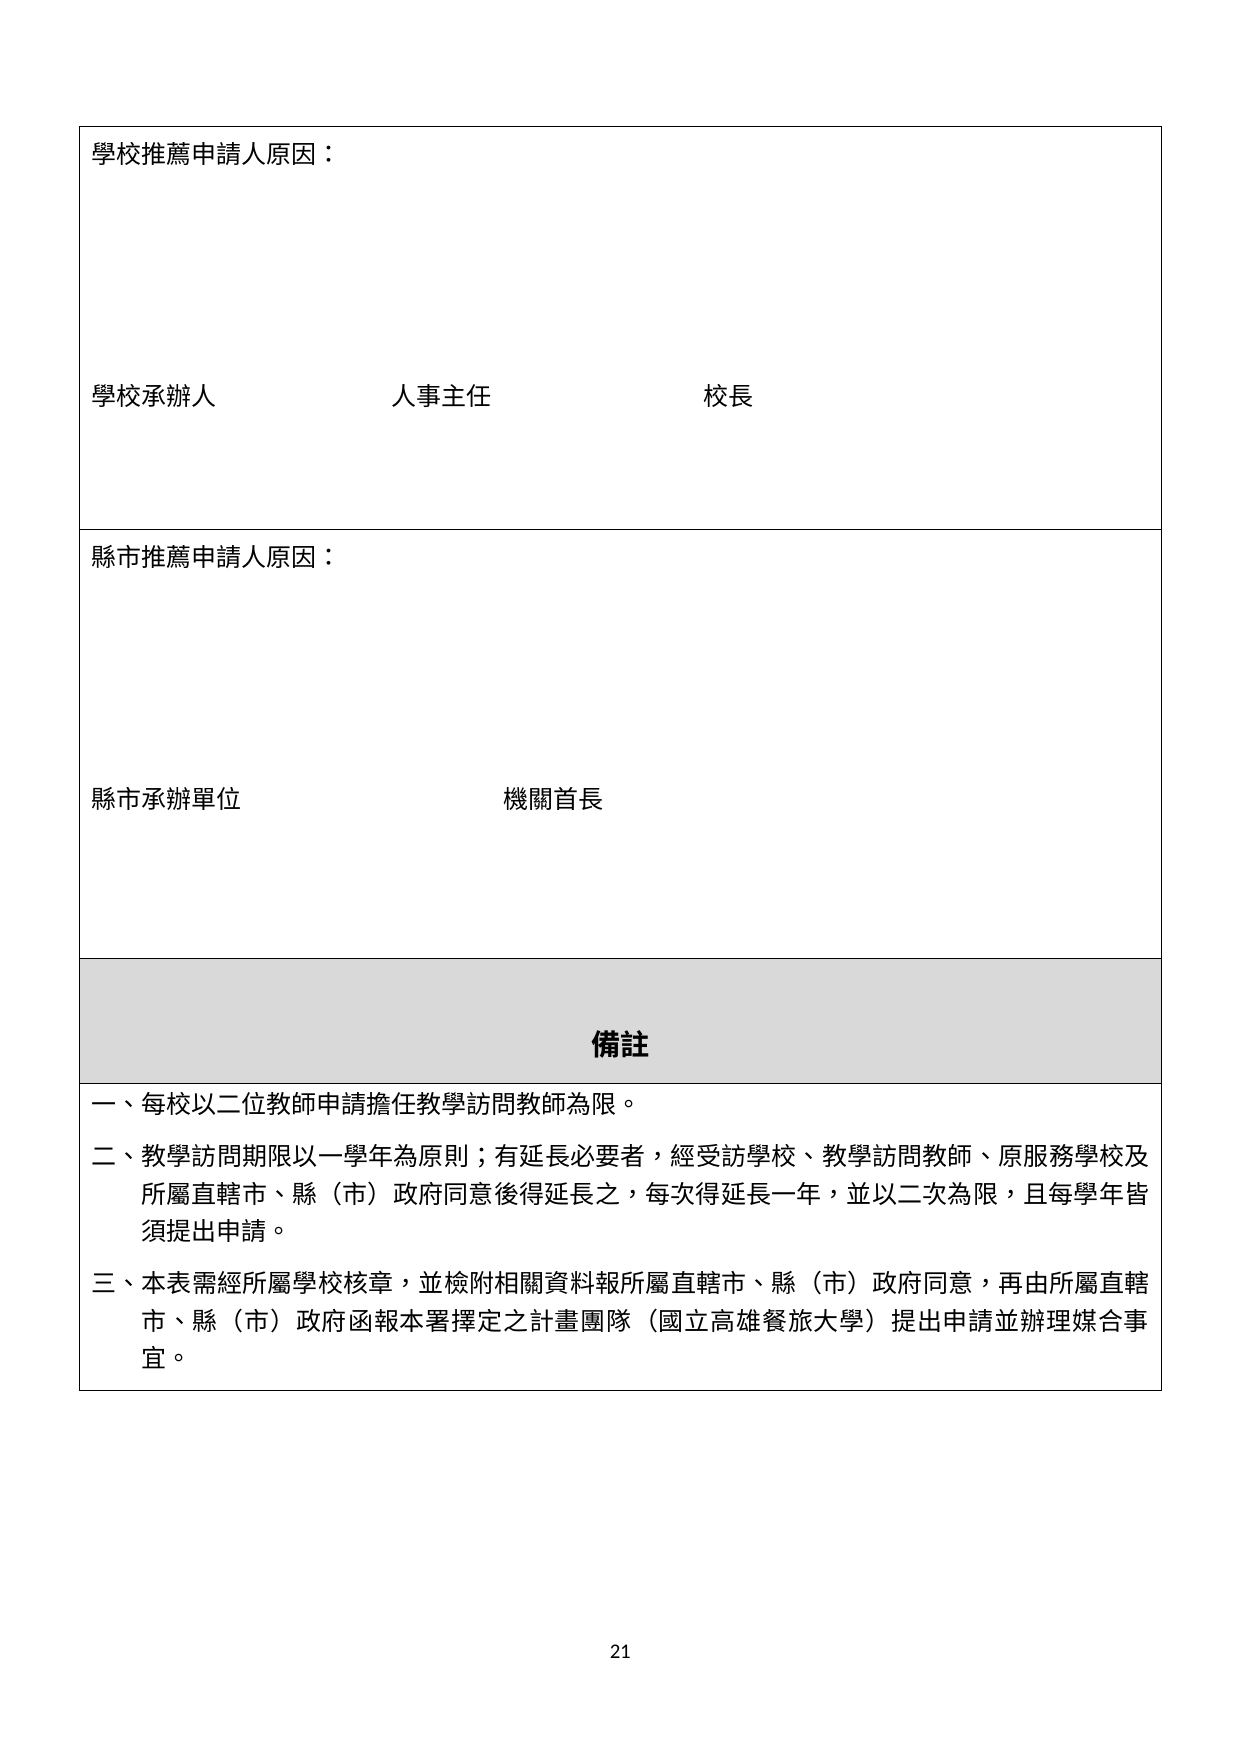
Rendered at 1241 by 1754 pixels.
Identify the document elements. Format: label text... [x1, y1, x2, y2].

table_cell 縣市推薦申請人原因： 縣市承辦單位 機關首長 [80, 530, 1161, 957]
table_cell 一、每校以二位教師申請擔任教學訪問教師為限。 二、教學訪問期限以一學年為原則；有延長必要者，經受訪學校、教學訪問教師、原服務學校及所屬直轄市、縣（市）政府同意後得延長之，每次得延長一年，並以二次為限，且每學年皆須提出申請。 三、本表需經所屬學校核章，並檢附相關資料報所屬直轄市、縣（市）政府同意，再由所屬直轄市、縣（市）政府函報本署擇定之計畫團隊（國立高雄餐旅大學）提出申請並辦理媒合事宜。 [80, 1084, 1161, 1390]
table_cell 備註 [80, 959, 1161, 1083]
table_cell 學校推薦申請人原因： 學校承辦人 人事主任 校長 [80, 127, 1161, 529]
